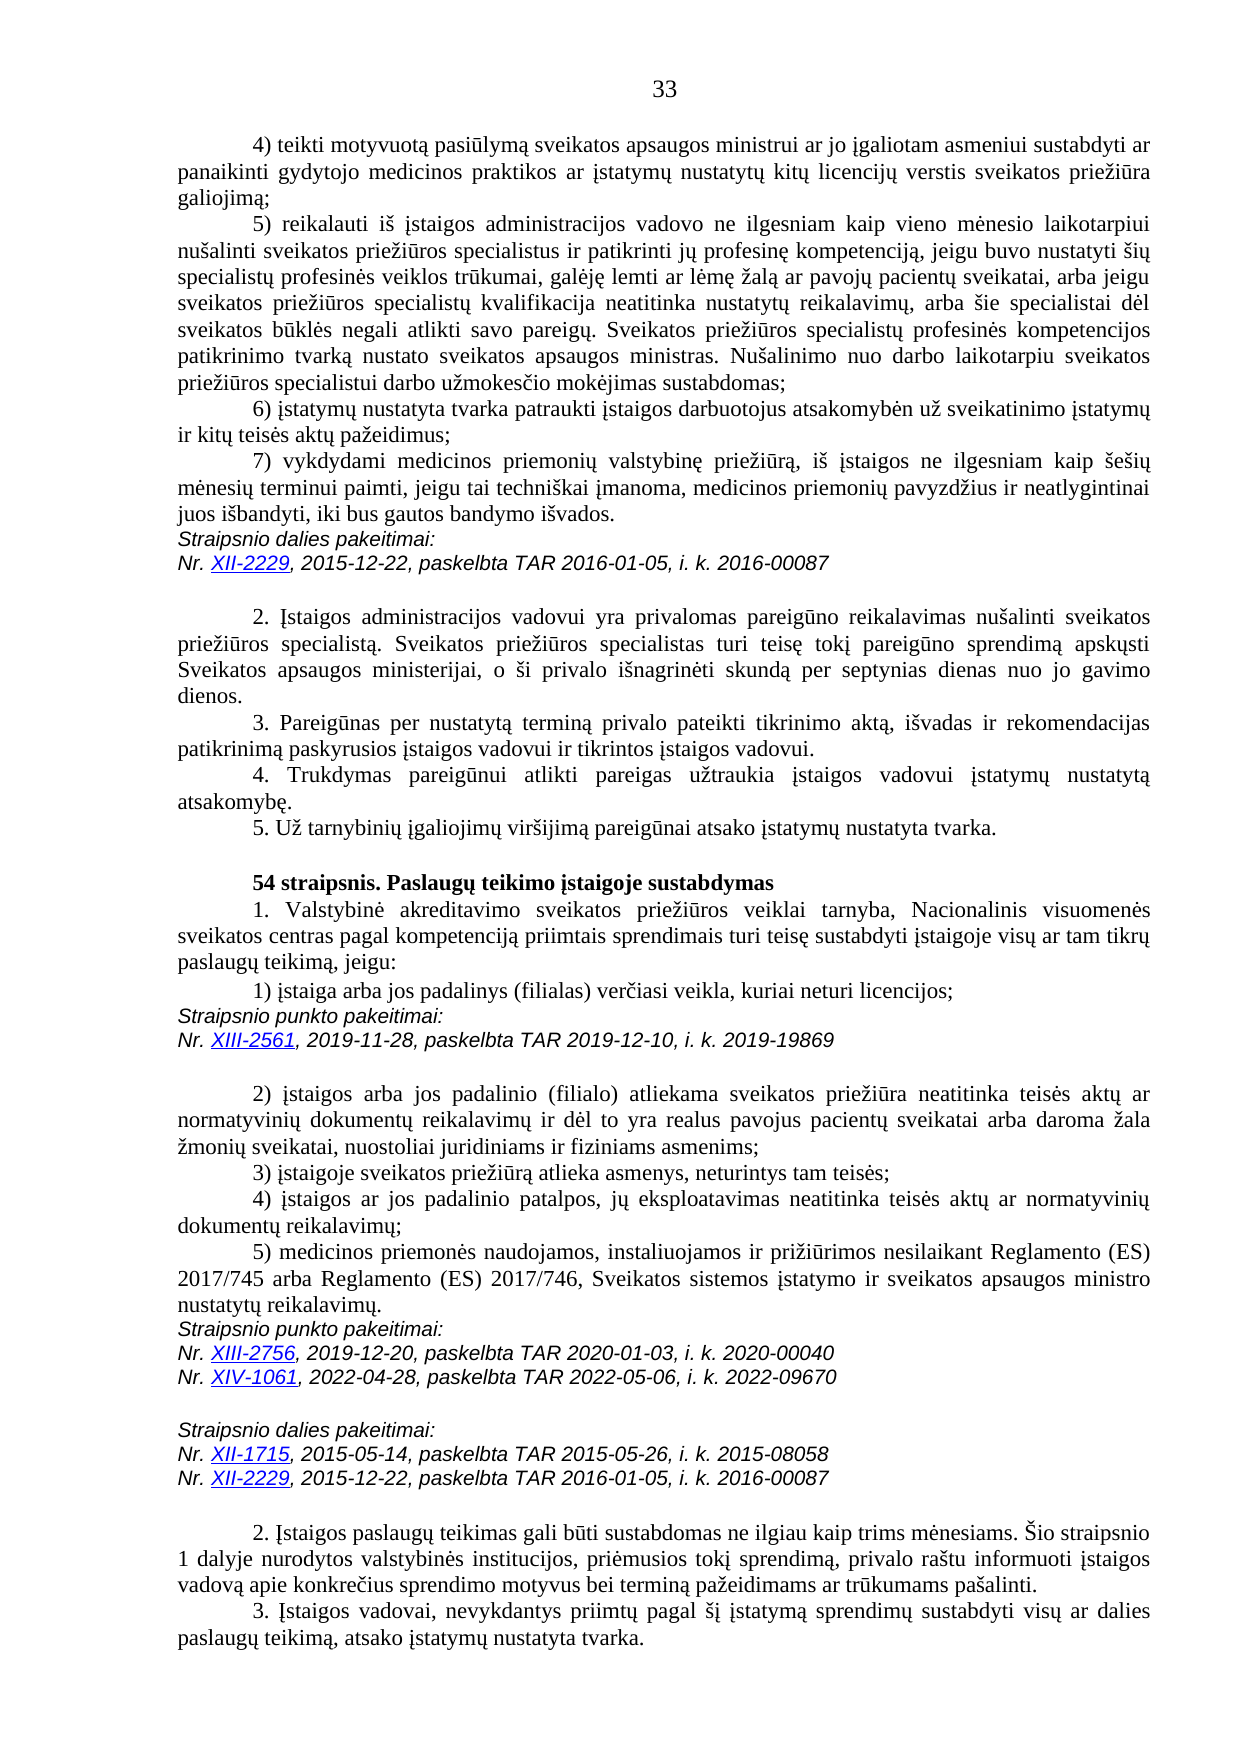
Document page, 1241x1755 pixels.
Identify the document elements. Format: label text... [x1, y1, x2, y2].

text Straipsnio punkto pakeitimai: [177, 1003, 1152, 1027]
text 4. Trukdymas pareigūnui atlikti pareigas užtraukia įstaigos vadovui įstatymų nustatytą atsakomybę. [177, 761, 1152, 814]
text 5) medicinos priemonės naudojamos, instaliuojamos ir prižiūrimos nesilaikant Reglamento (ES) 2017/745 arba Reglamento (ES) 2017/746, Sveikatos sistemos įstatymo ir sveikatos apsaugos ministro nustatytų reikalavimų. [177, 1238, 1152, 1317]
text 5. Už tarnybinių įgaliojimų viršijimą pareigūnai atsako įstatymų nustatyta tvarka. [177, 814, 1152, 841]
text Nr. XII-2229, 2015-12-22, paskelbta TAR 2016-01-05, i. k. 2016-00087 [177, 551, 1152, 574]
text 6) įstatymų nustatyta tvarka patraukti įstaigos darbuotojus atsakomybėn už sveikatinimo įstatymų ir kitų teisės aktų pažeidimus; [177, 395, 1152, 448]
text Straipsnio dalies pakeitimai: [177, 527, 1152, 551]
text 3) įstaigoje sveikatos priežiūrą atlieka asmenys, neturintys tam teisės; [177, 1159, 1152, 1186]
text 54 straipsnis. Paslaugų teikimo įstaigoje sustabdymas [177, 869, 1152, 896]
text 3. Pareigūnas per nustatytą terminą privalo pateikti tikrinimo aktą, išvadas ir rekomendacijas patikrinimą paskyrusios įstaigos vadovui ir tikrintos įstaigos vadovui. [177, 709, 1152, 761]
text 3. Įstaigos vadovai, nevykdantys priimtų pagal šį įstatymą sprendimų sustabdyti visų ar dalies paslaugų teikimą, atsako įstatymų nustatyta tvarka. [177, 1598, 1152, 1650]
text Nr. XIII-2561, 2019-11-28, paskelbta TAR 2019-12-10, i. k. 2019-19869 [177, 1027, 1152, 1051]
text 4) įstaigos ar jos padalinio patalpos, jų eksploatavimas neatitinka teisės aktų ar normatyvinių dokumentų reikalavimų; [177, 1186, 1152, 1238]
text Straipsnio dalies pakeitimai: [177, 1418, 1152, 1442]
text 7) vykdydami medicinos priemonių valstybinę priežiūrą, iš įstaigos ne ilgesniam kaip šešių mėnesių terminui paimti, jeigu tai techniškai įmanoma, medicinos priemonių pavyzdžius ir neatlygintinai juos išbandyti, iki bus gautos bandymo išvados. [177, 448, 1152, 527]
text 2) įstaigos arba jos padalinio (filialo) atliekama sveikatos priežiūra neatitinka teisės aktų ar normatyvinių dokumentų reikalavimų ir dėl to yra realus pavojus pacientų sveikatai arba daroma žala žmonių sveikatai, nuostoliai juridiniams ir fiziniams asmenims; [177, 1080, 1152, 1159]
text 1. Valstybinė akreditavimo sveikatos priežiūros veiklai tarnyba, Nacionalinis visuomenės sveikatos centras pagal kompetenciją priimtais sprendimais turi teisę sustabdyti įstaigoje visų ar tam tikrų paslaugų teikimą, jeigu: [177, 896, 1152, 975]
text 2. Įstaigos administracijos vadovui yra privalomas pareigūno reikalavimas nušalinti sveikatos priežiūros specialistą. Sveikatos priežiūros specialistas turi teisę tokį pareigūno sprendimą apskųsti Sveikatos apsaugos ministerijai, o ši privalo išnagrinėti skundą per septynias dienas nuo jo gavimo dienos. [177, 603, 1152, 709]
text Nr. XII-2229, 2015-12-22, paskelbta TAR 2016-01-05, i. k. 2016-00087 [177, 1466, 1152, 1490]
text Straipsnio punkto pakeitimai: [177, 1317, 1152, 1341]
text Nr. XII-1715, 2015-05-14, paskelbta TAR 2015-05-26, i. k. 2015-08058 [177, 1442, 1152, 1466]
text 1) įstaiga arba jos padalinys (filialas) verčiasi veikla, kuriai neturi licencijos; [177, 975, 1152, 1003]
text 4) teikti motyvuotą pasiūlymą sveikatos apsaugos ministrui ar jo įgaliotam asmeniui sustabdyti ar panaikinti gydytojo medicinos praktikos ar įstatymų nustatytų kitų licencijų verstis sveikatos priežiūra galiojimą; [177, 131, 1152, 210]
text Nr. XIII-2756, 2019-12-20, paskelbta TAR 2020-01-03, i. k. 2020-00040 [177, 1341, 1152, 1365]
text Nr. XIV-1061, 2022-04-28, paskelbta TAR 2022-05-06, i. k. 2022-09670 [177, 1365, 1152, 1389]
text 5) reikalauti iš įstaigos administracijos vadovo ne ilgesniam kaip vieno mėnesio laikotarpiui nušalinti sveikatos priežiūros specialistus ir patikrinti jų profesinę kompetenciją, jeigu buvo nustatyti šių specialistų profesinės veiklos trūkumai, galėję lemti ar lėmę žalą ar pavojų pacientų sveikatai, arba jeigu sveikatos priežiūros specialistų kvalifikacija neatitinka nustatytų reikalavimų, arba šie specialistai dėl sveikatos būklės negali atlikti savo pareigų. Sveikatos priežiūros specialistų profesinės kompetencijos patikrinimo tvarką nustato sveikatos apsaugos ministras. Nušalinimo nuo darbo laikotarpiu sveikatos priežiūros specialistui darbo užmokesčio mokėjimas sustabdomas; [177, 210, 1152, 395]
text 2. Įstaigos paslaugų teikimas gali būti sustabdomas ne ilgiau kaip trims mėnesiams. Šio straipsnio 1 dalyje nurodytos valstybinės institucijos, priėmusios tokį sprendimą, privalo raštu informuoti įstaigos vadovą apie konkrečius sprendimo motyvus bei terminą pažeidimams ar trūkumams pašalinti. [177, 1518, 1152, 1598]
